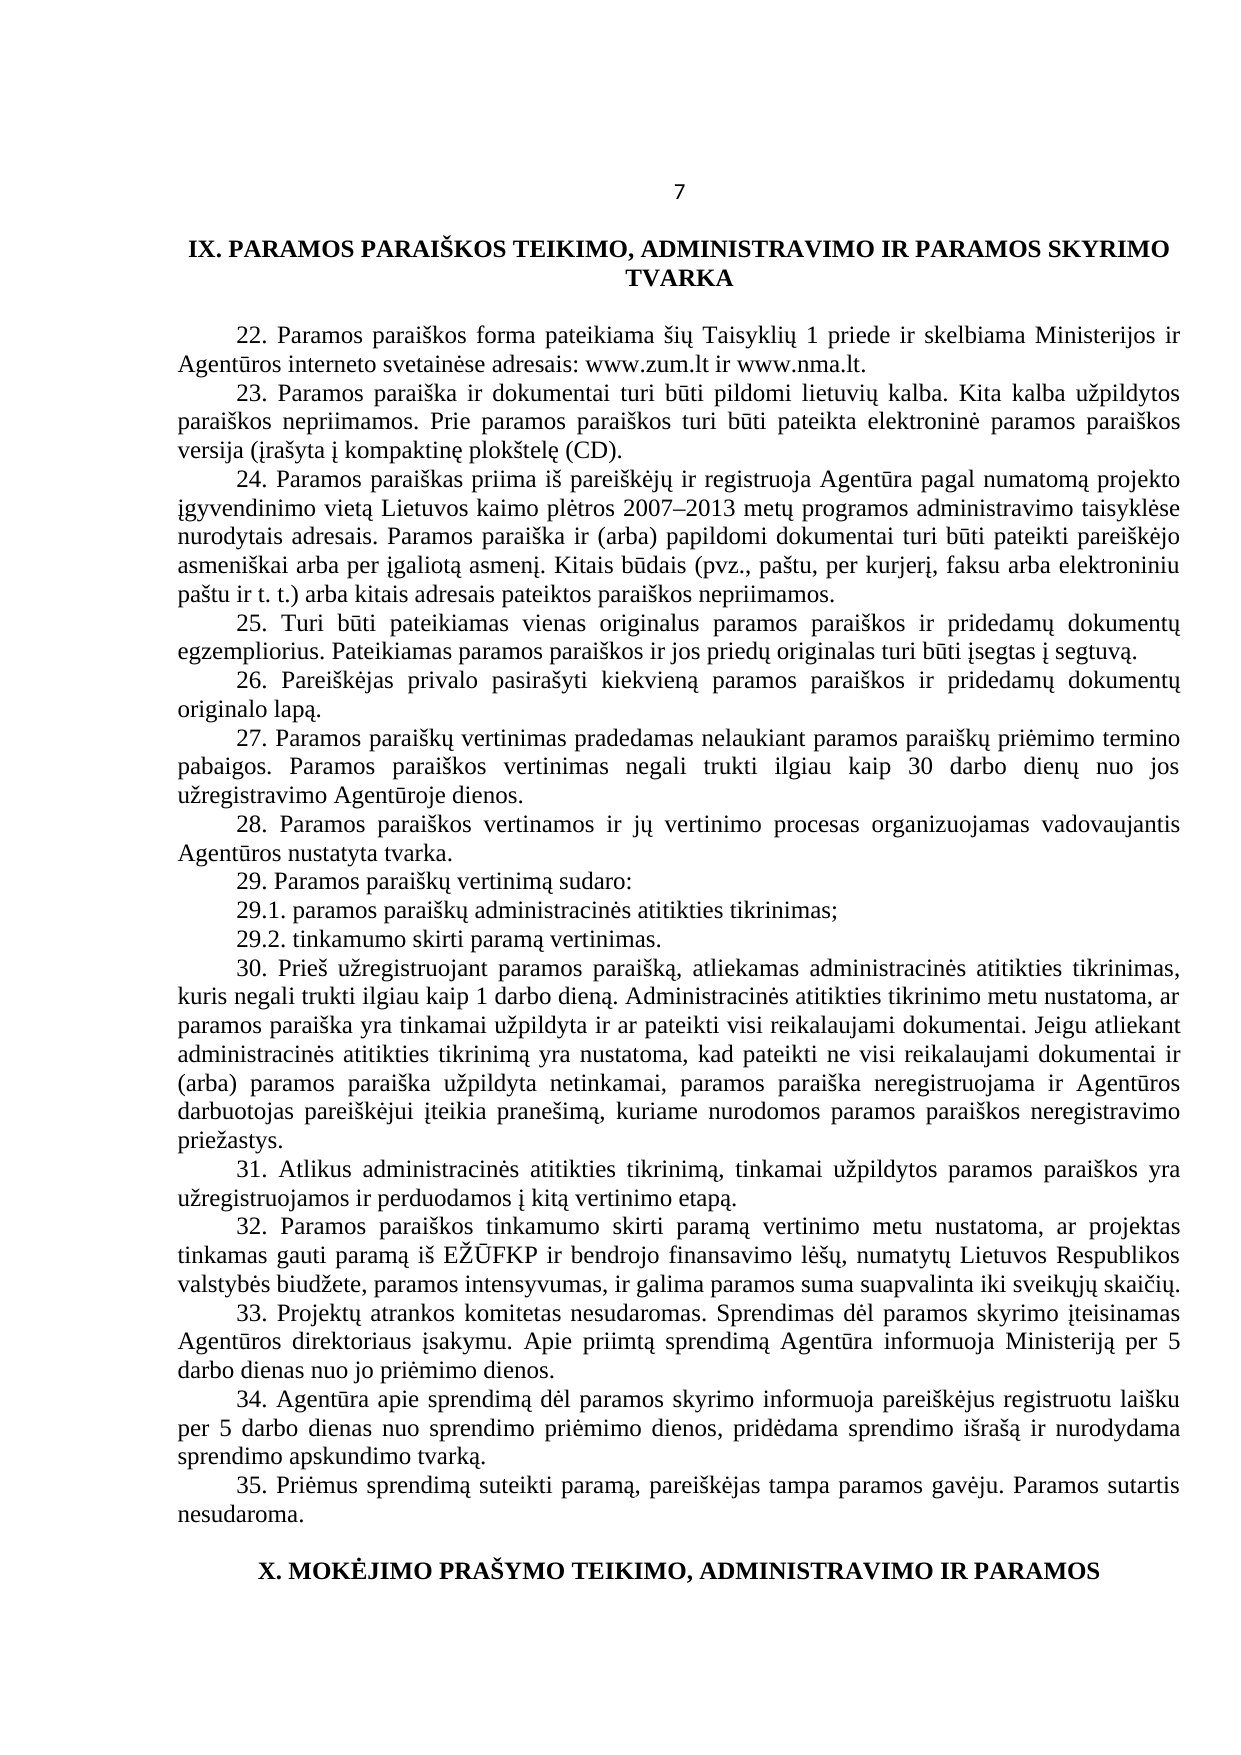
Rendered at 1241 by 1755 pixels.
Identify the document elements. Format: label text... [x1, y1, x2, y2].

text 26. Pareiškėjas privalo pasirašyti kiekvieną paramos paraiškos ir pridedamų dokumentų originalo lapą. [177, 665, 1181, 723]
text 29. Paramos paraiškų vertinimą sudaro: [177, 866, 1181, 895]
text 25. Turi būti pateikiamas vienas originalus paramos paraiškos ir pridedamų dokumentų egzempliorius. Pateikiamas paramos paraiškos ir jos priedų originalas turi būti įsegtas į segtuvą. [177, 608, 1181, 665]
text 33. Projektų atrankos komitetas nesudaromas. Sprendimas dėl paramos skyrimo įteisinamas Agentūros direktoriaus įsakymu. Apie priimtą sprendimą Agentūra informuoja Ministeriją per 5 darbo dienas nuo jo priėmimo dienos. [177, 1298, 1181, 1384]
text 34. Agentūra apie sprendimą dėl paramos skyrimo informuoja pareiškėjus registruotu laišku per 5 darbo dienas nuo sprendimo priėmimo dienos, pridėdama sprendimo išrašą ir nurodydama sprendimo apskundimo tvarką. [177, 1384, 1181, 1470]
text 30. Prieš užregistruojant paramos paraišką, atliekamas administracinės atitikties tikrinimas, kuris negali trukti ilgiau kaip 1 darbo dieną. Administracinės atitikties tikrinimo metu nustatoma, ar paramos paraiška yra tinkamai užpildyta ir ar pateikti visi reikalaujami dokumentai. Jeigu atliekant administracinės atitikties tikrinimą yra nustatoma, kad pateikti ne visi reikalaujami dokumentai ir (arba) paramos paraiška užpildyta netinkamai, paramos paraiška neregistruojama ir Agentūros darbuotojas pareiškėjui įteikia pranešimą, kuriame nurodomos paramos paraiškos neregistravimo priežastys. [177, 953, 1181, 1154]
text 22. Paramos paraiškos forma pateikiama šių Taisyklių 1 priede ir skelbiama Ministerijos ir Agentūros interneto svetainėse adresais: www.zum.lt ir www.nma.lt. [177, 320, 1181, 378]
text 31. Atlikus administracinės atitikties tikrinimą, tinkamai užpildytos paramos paraiškos yra užregistruojamos ir perduodamos į kitą vertinimo etapą. [177, 1154, 1181, 1211]
text 29.2. tinkamumo skirti paramą vertinimas. [177, 924, 1181, 953]
text 32. Paramos paraiškos tinkamumo skirti paramą vertinimo metu nustatoma, ar projektas tinkamas gauti paramą iš EŽŪFKP ir bendrojo finansavimo lėšų, numatytų Lietuvos Respublikos valstybės biudžete, paramos intensyvumas, ir galima paramos suma suapvalinta iki sveikųjų skaičių. [177, 1211, 1181, 1298]
text 23. Paramos paraiška ir dokumentai turi būti pildomi lietuvių kalba. Kita kalba užpildytos paraiškos nepriimamos. Prie paramos paraiškos turi būti pateikta elektroninė paramos paraiškos versija (įrašyta į kompaktinę plokštelę (CD). [177, 378, 1181, 464]
text X. MOKĖJIMO PRAŠYMO TEIKIMO, ADMINISTRAVIMO IR PARAMOS [177, 1556, 1181, 1585]
text 24. Paramos paraiškas priima iš pareiškėjų ir registruoja Agentūra pagal numatomą projekto įgyvendinimo vietą Lietuvos kaimo plėtros 2007–2013 metų programos administravimo taisyklėse nurodytais adresais. Paramos paraiška ir (arba) papildomi dokumentai turi būti pateikti pareiškėjo asmeniškai arba per įgaliotą asmenį. Kitais būdais (pvz., paštu, per kurjerį, faksu arba elektroniniu paštu ir t. t.) arba kitais adresais pateiktos paraiškos nepriimamos. [177, 464, 1181, 608]
text 35. Priėmus sprendimą suteikti paramą, pareiškėjas tampa paramos gavėju. Paramos sutartis nesudaroma. [177, 1470, 1181, 1528]
text 28. Paramos paraiškos vertinamos ir jų vertinimo procesas organizuojamas vadovaujantis Agentūros nustatyta tvarka. [177, 809, 1181, 866]
text IX. PARAMOS PARAIŠKOS TEIKIMO, ADMINISTRAVIMO IR PARAMOS SKYRIMO TVARKA [177, 234, 1181, 291]
text 27. Paramos paraiškų vertinimas pradedamas nelaukiant paramos paraiškų priėmimo termino pabaigos. Paramos paraiškos vertinimas negali trukti ilgiau kaip 30 darbo dienų nuo jos užregistravimo Agentūroje dienos. [177, 723, 1181, 809]
text 29.1. paramos paraiškų administracinės atitikties tikrinimas; [177, 895, 1181, 924]
